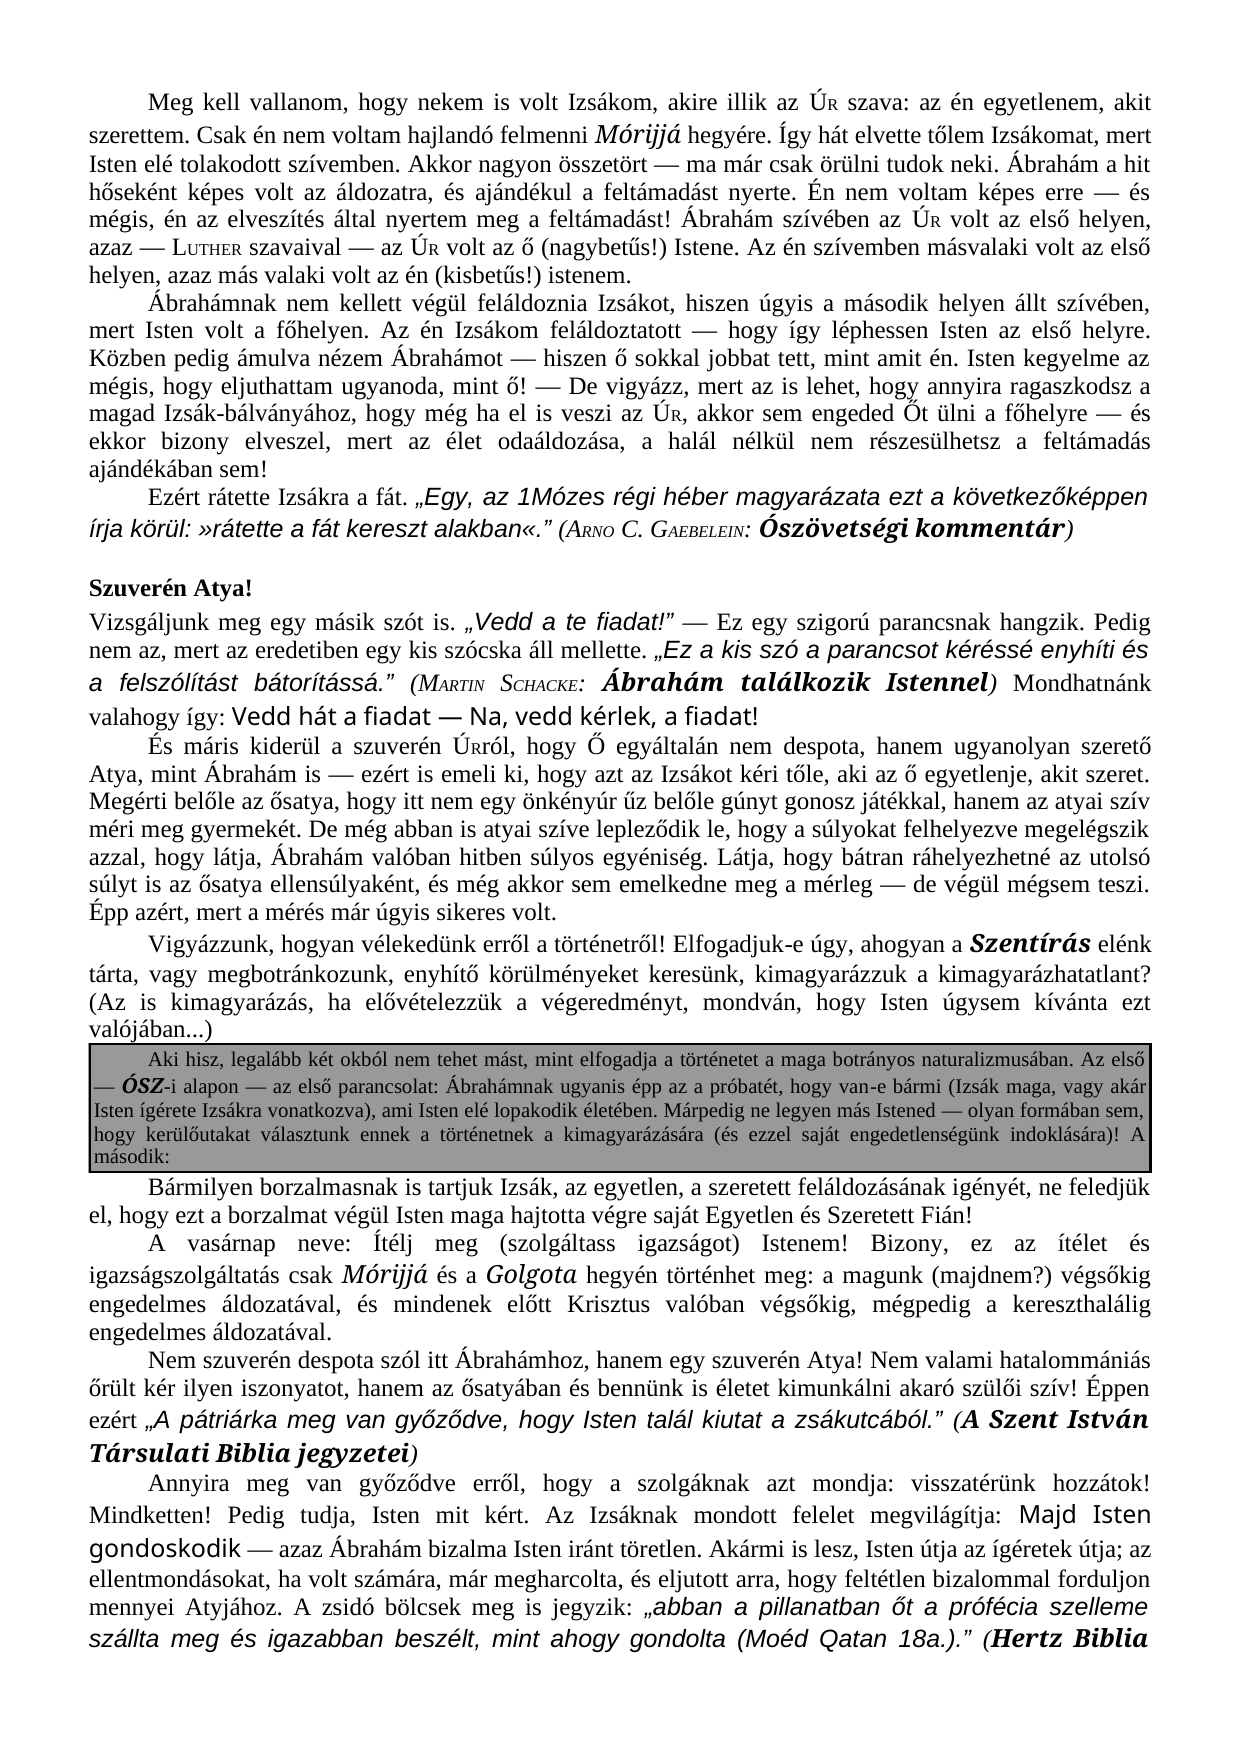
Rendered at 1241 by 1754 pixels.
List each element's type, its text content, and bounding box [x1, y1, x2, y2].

text Annyira meg van győződve erről, hogy a szolgáknak azt mondja: visszatérünk hozzátok! Mindketten! Pedig tudja, Isten mit kért. Az Izsáknak mondott felelet megvilágítja: Majd Isten gondoskodik ― azaz Ábrahám bizalma Isten iránt töretlen. Akármi is lesz, Isten útja az ígéretek útja; az ellentmondásokat, ha volt számára, már megharcolta, és eljutott arra, hogy feltétlen bizalommal forduljon mennyei Atyjához. A zsidó bölcsek meg is jegyzik: „abban a pillanatban őt a prófécia szelleme szállta meg és igazabban beszélt, mint ahogy gondolta (Moéd Qatan 18a.).” (Hertz Biblia [88, 1469, 1152, 1655]
text Meg kell vallanom, hogy nekem is volt Izsákom, akire illik az Úr szava: az én egyetlenem, akit szerettem. Csak én nem voltam hajlandó felmenni Mórijjá hegyére. Így hát elvette tőlem Izsákomat, mert Isten elé tolakodott szívemben. Akkor nagyon összetört ― ma már csak örülni tudok neki. Ábrahám a hit hőseként képes volt az áldozatra, és ajándékul a feltámadást nyerte. Én nem voltam képes erre ― és mégis, én az elveszítés által nyertem meg a feltámadást! Ábrahám szívében az Úr volt az első helyen, azaz ― Luther szavaival ― az Úr volt az ő (nagybetűs!) Istene. Az én szívemben másvalaki volt az első helyen, azaz más valaki volt az én (kisbetűs!) istenem. [88, 88, 1152, 289]
text Ezért rátette Izsákra a fát. „Egy, az 1Mózes régi héber magyarázata ezt a következőképpen írja körül: »rátette a fát kereszt alakban«.” (Arno C. Gaebelein: Ószövetségi kommentár) [88, 483, 1152, 545]
text Vigyázzunk, hogyan vélekedünk erről a történetről! Elfogadjuk‑e úgy, ahogyan a Szentírás elénk tárta, vagy megbotránkozunk, enyhítő körülményeket keresünk, kimagyarázzuk a kimagyarázhatatlant? (Az is kimagyarázás, ha elővételezzük a végeredményt, mondván, hogy Isten úgysem kívánta ezt valójában...) [88, 926, 1152, 1043]
text A vasárnap neve: Ítélj meg (szolgáltass igazságot) Istenem! Bizony, ez az ítélet és igazságszolgáltatás csak Mórijjá és a Golgota hegyén történhet meg: a magunk (majdnem?) végsőkig engedelmes áldozatával, és mindenek előtt Krisztus valóban végsőkig, mégpedig a kereszthalálig engedelmes áldozatával. [88, 1229, 1152, 1346]
text Ábrahámnak nem kellett végül feláldoznia Izsákot, hiszen úgyis a második helyen állt szívében, mert Isten volt a főhelyen. Az én Izsákom feláldoztatott ― hogy így léphessen Isten az első helyre. Közben pedig ámulva nézem Ábrahámot ― hiszen ő sokkal jobbat tett, mint amit én. Isten kegyelme az mégis, hogy eljuthattam ugyanoda, mint ő! ― De vigyázz, mert az is lehet, hogy annyira ragaszkodsz a magad Izsák-bálványához, hogy még ha el is veszi az Úr, akkor sem engeded Őt ülni a főhelyre ― és ekkor bizony elveszel, mert az élet odaáldozása, a halál nélkül nem részesülhetsz a feltámadás ajándékában sem! [88, 289, 1152, 483]
text Nem szuverén despota szól itt Ábrahámhoz, hanem egy szuverén Atya! Nem valami hatalommániás őrült kér ilyen iszonyatot, hanem az ősatyában és bennünk is életet kimunkálni akaró szülői szív! Éppen ezért „A pátriárka meg van győződve, hogy Isten talál kiutat a zsákutcából.” (A Szent István Társulati Biblia jegyzetei) [88, 1346, 1152, 1469]
text Vizsgáljunk meg egy másik szót is. „Vedd a te fiadat!” ― Ez egy szigorú parancsnak hangzik. Pedig nem az, mert az eredetiben egy kis szócska áll mellette. „Ez a kis szó a parancsot kéréssé enyhíti és a felszólítást bátorítássá.” (Martin Schacke: Ábrahám találkozik Istennel) Mondhatnánk valahogy így: Vedd hát a fiadat ― Na, vedd kérlek, a fiadat! [88, 608, 1152, 732]
text És máris kiderül a szuverén Úrról, hogy Ő egyáltalán nem despota, hanem ugyanolyan szerető Atya, mint Ábrahám is ― ezért is emeli ki, hogy azt az Izsákot kéri tőle, aki az ő egyetlenje, akit szeret. Megérti belőle az ősatya, hogy itt nem egy önkényúr űz belőle gúnyt gonosz játékkal, hanem az atyai szív méri meg gyermekét. De még abban is atyai szíve lepleződik le, hogy a súlyokat felhelyezve megelégszik azzal, hogy látja, Ábrahám valóban hitben súlyos egyéniség. Látja, hogy bátran ráhelyezhetné az utolsó súlyt is az ősatya ellensúlyaként, és még akkor sem emelkedne meg a mérleg ― de végül mégsem teszi. Épp azért, mert a mérés már úgyis sikeres volt. [88, 732, 1152, 926]
text Bármilyen borzalmasnak is tartjuk Izsák, az egyetlen, a szeretett feláldozásának igényét, ne feledjük el, hogy ezt a borzalmat végül Isten maga hajtotta végre saját Egyetlen és Szeretett Fián! [88, 1173, 1152, 1229]
subtitle Szuverén Atya! [88, 574, 1152, 602]
text Aki hisz, legalább két okból nem tehet mást, mint elfogadja a történetet a maga botrányos naturalizmusában. Az első ― ÓSZ‑i alapon ― az első parancsolat: Ábrahámnak ugyanis épp az a próbatét, hogy van‑e bármi (Izsák maga, vagy akár Isten ígérete Izsákra vonatkozva), ami Isten elé lopakodik életében. Márpedig ne legyen más Istened ― olyan formában sem, hogy kerülőutakat választunk ennek a történetnek a kimagyarázására (és ezzel saját engedetlenségünk indoklására)! A második: [91, 1045, 1149, 1171]
